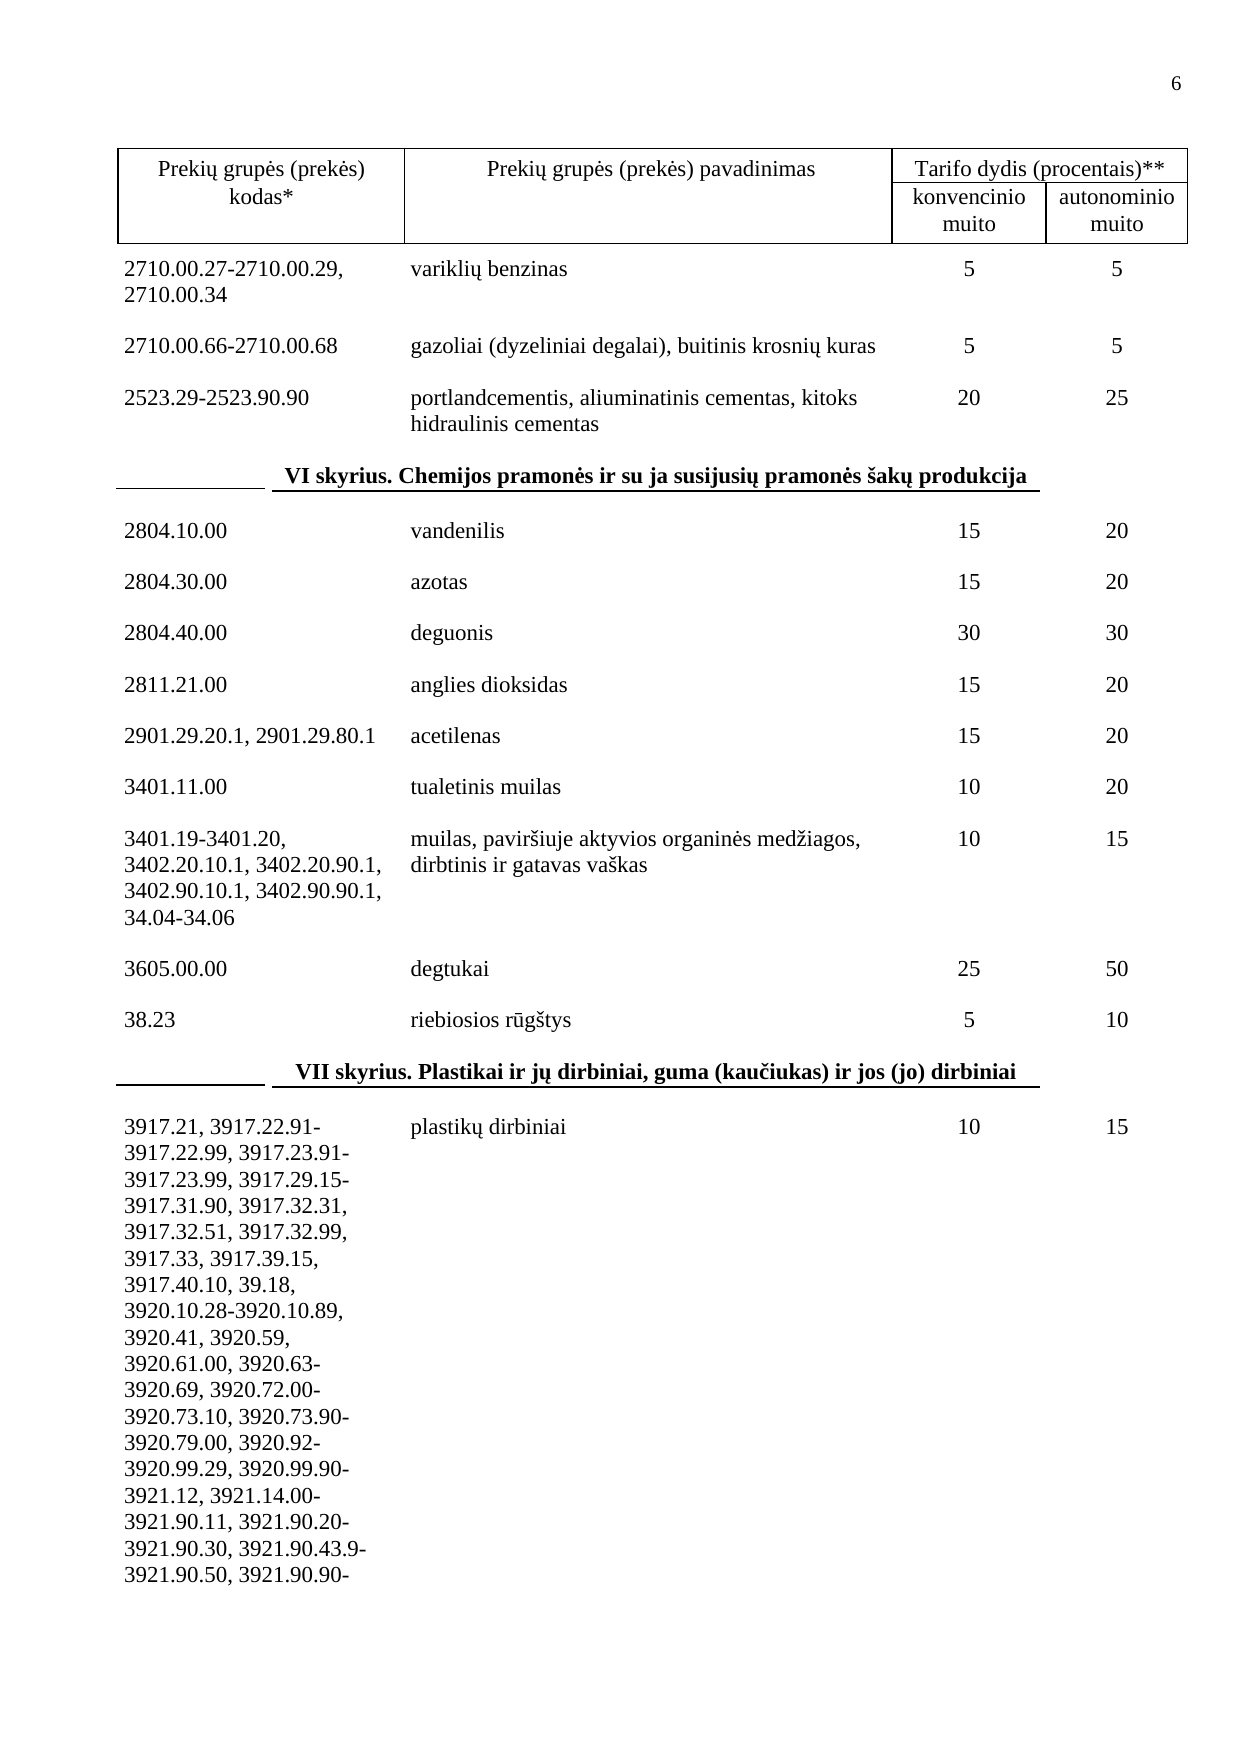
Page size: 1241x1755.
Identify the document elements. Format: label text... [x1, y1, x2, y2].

table_cell 20 [1046, 658, 1187, 709]
table_cell 3401.19-3401.20, 3402.20.10.1, 3402.20.90.1, 3402.90.10.1, 3402.90.90.1, 34.04-34.06 [118, 812, 404, 943]
table_cell 2804.10.00 [118, 504, 404, 556]
table_cell degtukai [405, 943, 892, 994]
table_cell portlandcementis, aliuminatinis cementas, kitoks hidraulinis cementas [405, 371, 892, 449]
table_cell 5 [892, 244, 1046, 320]
table_cell 15 [892, 556, 1046, 607]
table_cell muilas, paviršiuje aktyvios organinės medžiagos, dirbtinis ir gatavas vaškas [405, 812, 892, 943]
table_cell 5 [1046, 320, 1187, 371]
table_cell 2804.40.00 [118, 607, 404, 658]
table_cell kodas* [119, 182, 404, 242]
table_cell variklių benzinas [405, 244, 892, 320]
table_cell 10 [892, 761, 1046, 812]
table_cell 3401.11.00 [118, 761, 404, 812]
table_cell 20 [1046, 761, 1187, 812]
table_cell autonominio muito [1047, 183, 1187, 242]
table_cell 38.23 [118, 994, 404, 1045]
table_cell 2901.29.20.1, 2901.29.80.1 [118, 710, 404, 761]
table_cell 15 [892, 658, 1046, 709]
table_cell 15 [892, 504, 1046, 556]
table_cell anglies dioksidas [405, 658, 892, 709]
table_cell 20 [1046, 710, 1187, 761]
table_cell 10 [892, 812, 1046, 943]
table_cell azotas [405, 556, 892, 607]
table_cell 25 [1046, 371, 1187, 449]
table_cell 25 [892, 943, 1046, 994]
table_cell deguonis [405, 607, 892, 658]
table_cell tualetinis muilas [405, 761, 892, 812]
table_header Prekių grupės (prekės) [119, 149, 404, 182]
table_cell vandenilis [405, 504, 892, 556]
table_cell 15 [892, 710, 1046, 761]
table_header Prekių grupės (prekės) pavadinimas [405, 149, 891, 182]
table_cell plastikų dirbiniai [405, 1100, 892, 1587]
table_cell 3917.21, 3917.22.91- 3917.22.99, 3917.23.91- 3917.23.99, 3917.29.15-3917.31.90, 3917.32.31, 3917.32.51, 3917.32.99, 3917.33, 3917.39.15, 3917.40.10, 39.18, 3920.10.28-3920.10.89, 3920.41, 3920.59, 3920.61.00, 3920.63-3920.69, 3920.72.00-3920.73.10, 3920.73.90-3920.79.00, 3920.92-3920.99.29, 3920.99.90-3921.12, 3921.14.00-3921.90.11, 3921.90.20-3921.90.30, 3921.90.43.9-3921.90.50, 3921.90.90- [118, 1100, 404, 1587]
table_cell 2710.00.66-2710.00.68 [118, 320, 404, 371]
table_cell 5 [892, 320, 1046, 371]
table_cell 10 [892, 1100, 1046, 1587]
table_cell konvencinio muito [893, 183, 1045, 242]
table_cell 20 [1046, 556, 1187, 607]
table_cell 2804.30.00 [118, 556, 404, 607]
table_cell VII skyrius. Plastikai ir jų dirbiniai, guma (kaučiukas) ir jos (jo) dirbiniai [118, 1045, 1187, 1100]
table_cell 15 [1046, 812, 1187, 943]
table_cell 2523.29-2523.90.90 [118, 371, 404, 449]
table_cell 20 [1046, 504, 1187, 556]
table_header Tarifo dydis (procentais)** [893, 149, 1187, 182]
table_cell 50 [1046, 943, 1187, 994]
table_cell 2710.00.27-2710.00.29, 2710.00.34 [118, 244, 404, 320]
table_cell 5 [892, 994, 1046, 1045]
table_cell 20 [892, 371, 1046, 449]
table_cell 5 [1046, 244, 1187, 320]
table_cell gazoliai (dyzeliniai degalai), buitinis krosnių kuras [405, 320, 892, 371]
table_cell acetilenas [405, 710, 892, 761]
table_cell 2811.21.00 [118, 658, 404, 709]
table_cell 3605.00.00 [118, 943, 404, 994]
table_cell 10 [1046, 994, 1187, 1045]
table_cell VI skyrius. Chemijos pramonės ir su ja susijusių pramonės šakų produkcija [118, 449, 1187, 504]
table_cell [405, 182, 891, 242]
table_cell 15 [1046, 1100, 1187, 1587]
table_cell riebiosios rūgštys [405, 994, 892, 1045]
table_cell 30 [1046, 607, 1187, 658]
table_cell 30 [892, 607, 1046, 658]
